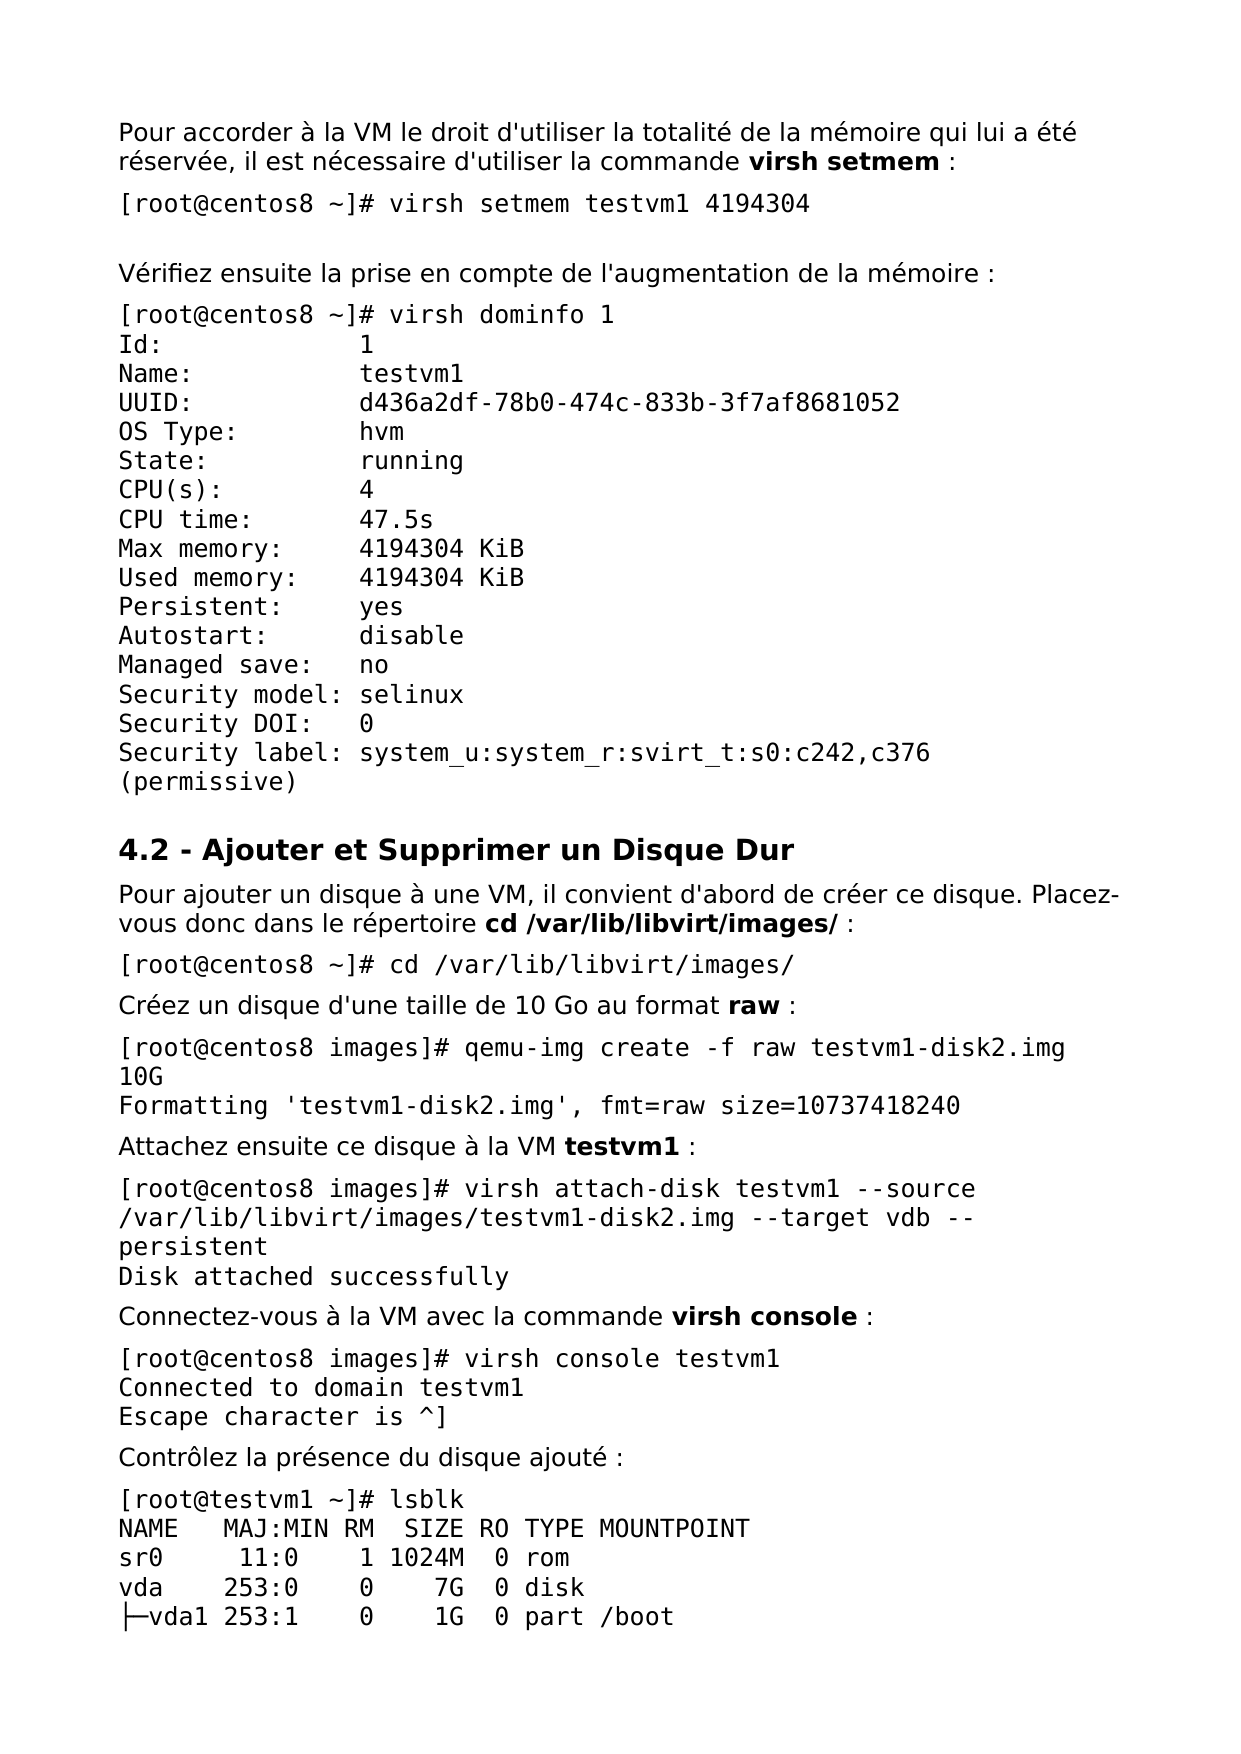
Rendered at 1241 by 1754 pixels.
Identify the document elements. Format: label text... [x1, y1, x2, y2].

text Pour accorder à la VM le droit d'utiliser la totalité de la mémoire qui lui a été réservée, il est nécessaire d'utiliser la commande virsh setmem : [118, 118, 1122, 176]
subtitle 4.2 - Ajouter et Supprimer un Disque Dur [118, 833, 1122, 867]
text [root@testvm1 ~]# lsblk NAME MAJ:MIN RM SIZE RO TYPE MOUNTPOINT sr0 11:0 1 1024M 0 rom vda 253:0 0 7G 0 disk ├─vda1 253:1 0 1G 0 part /boot [118, 1485, 1122, 1631]
text Vérifiez ensuite la prise en compte de l'augmentation de la mémoire : [118, 259, 1122, 288]
text [root@centos8 ~]# virsh setmem testvm1 4194304 [118, 189, 1122, 247]
text Attachez ensuite ce disque à la VM testvm1 : [118, 1132, 1122, 1162]
text [root@centos8 images]# virsh attach-disk testvm1 --source /var/lib/libvirt/images/testvm1-disk2.img --target vdb --persistent Disk attached successfully [118, 1174, 1122, 1291]
text [root@centos8 ~]# virsh dominfo 1 Id: 1 Name: testvm1 UUID: d436a2df-78b0-474c-833b-3f7af8681052 OS Type: hvm State: running CPU(s): 4 CPU time: 47.5s Max memory: 4194304 KiB Used memory: 4194304 KiB Persistent: yes Autostart: disable Managed save: no Security model: selinux Security DOI: 0 Security label: system_u:system_r:svirt_t:s0:c242,c376 (permissive) [118, 301, 1122, 797]
text Contrôlez la présence du disque ajouté : [118, 1443, 1122, 1473]
text [root@centos8 images]# virsh console testvm1 Connected to domain testvm1 Escape character is ^] [118, 1344, 1122, 1432]
text Connectez-vous à la VM avec la commande virsh console : [118, 1303, 1122, 1332]
text Créez un disque d'une taille de 10 Go au format raw : [118, 992, 1122, 1021]
text [root@centos8 images]# qemu-img create -f raw testvm1-disk2.img 10G Formatting 'testvm1-disk2.img', fmt=raw size=10737418240 [118, 1033, 1122, 1121]
text Pour ajouter un disque à une VM, il convient d'abord de créer ce disque. Placez-vous donc dans le répertoire cd /var/lib/libvirt/images/ : [118, 880, 1122, 938]
text [root@centos8 ~]# cd /var/lib/libvirt/images/ [118, 951, 1122, 980]
